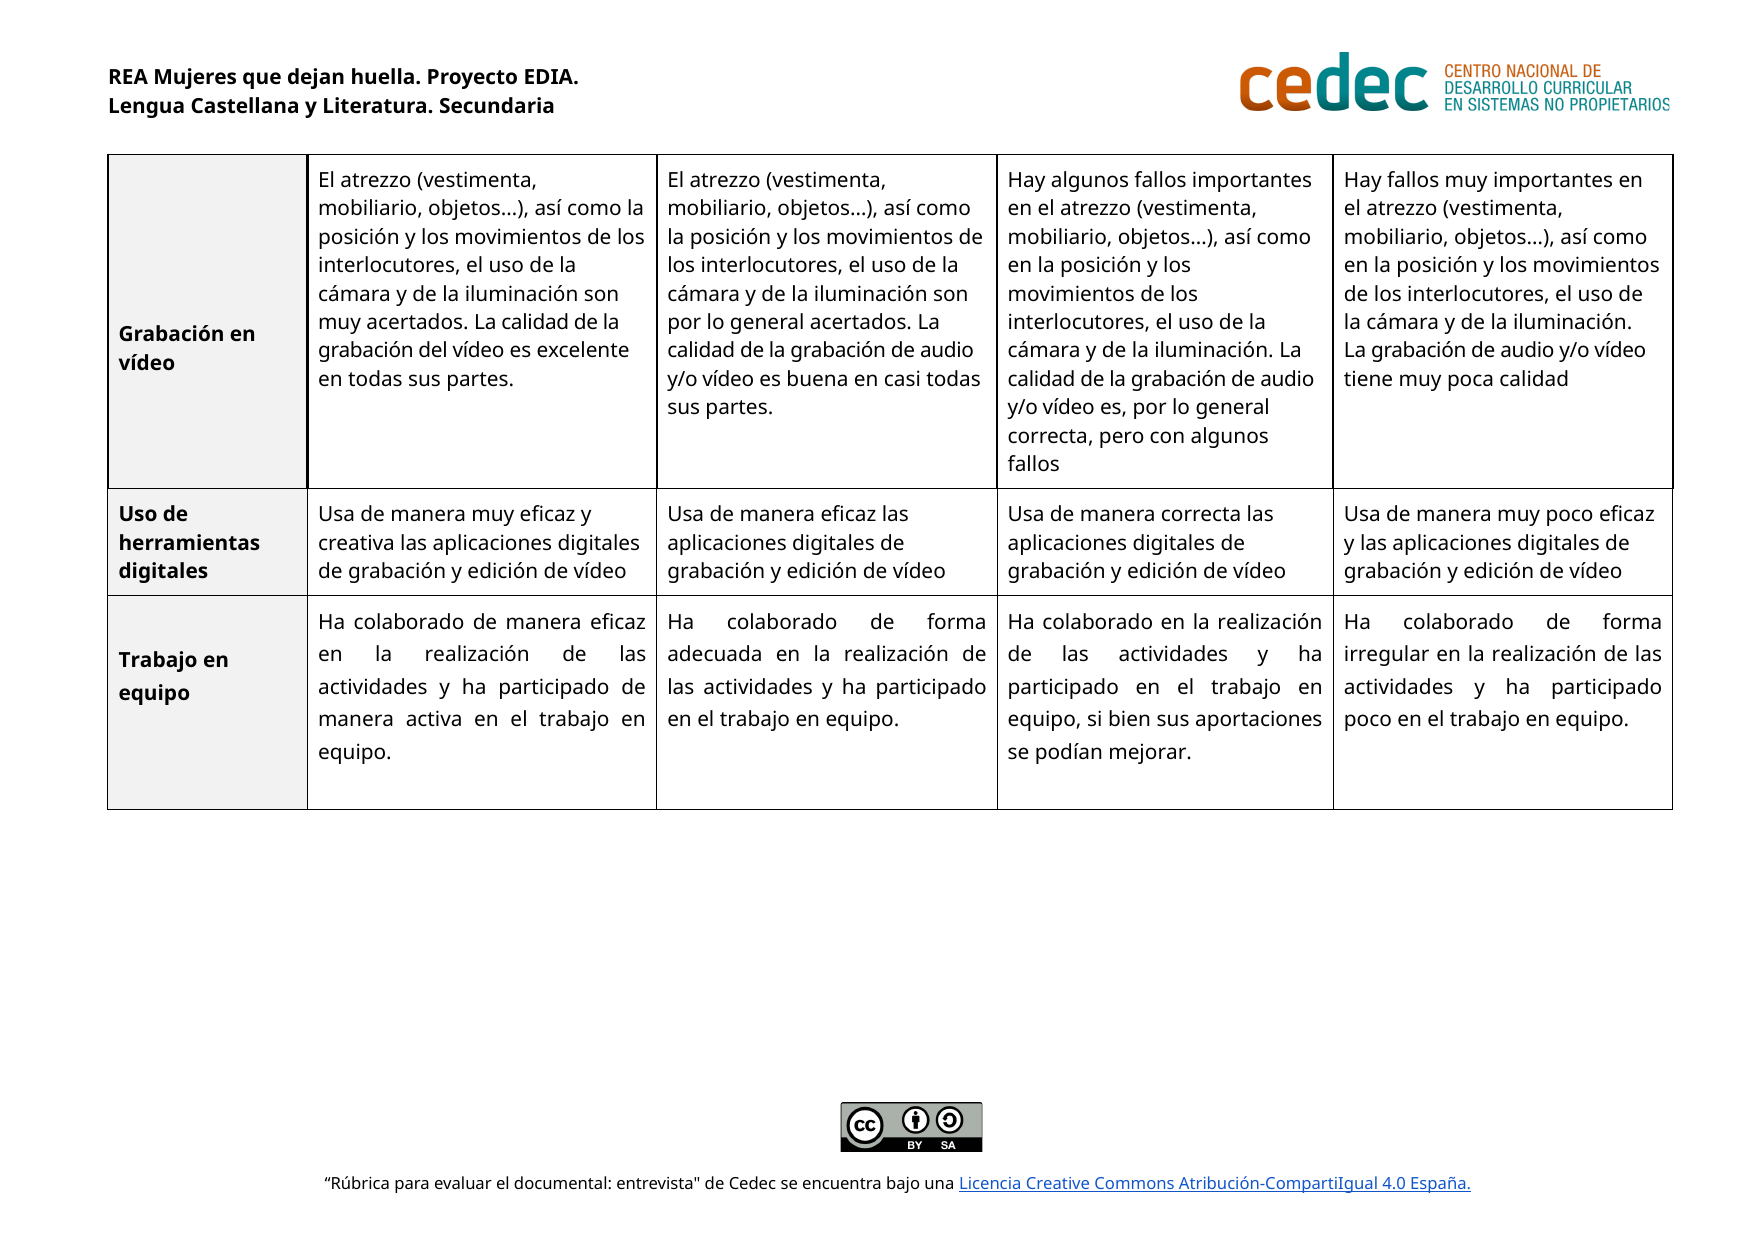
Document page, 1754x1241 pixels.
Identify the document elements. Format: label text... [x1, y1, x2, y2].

table_cell El atrezzo (vestimenta, mobiliario, objetos…), así como la posición y los movimientos de los interlocutores, el uso de la cámara y de la iluminación son por lo general acertados. La calidad de la grabación de audio y/o vídeo es buena en casi todas sus partes. [658, 155, 996, 488]
table_cell Usa de manera muy poco eficaz y las aplicaciones digitales de grabación y edición de vídeo [1334, 489, 1672, 595]
table_cell Uso de herramientas digitales [108, 489, 307, 595]
table_cell Ha colaborado de forma irregular en la realización de las actividades y ha participado poco en el trabajo en equipo. [1334, 596, 1672, 809]
table_cell Usa de manera correcta las aplicaciones digitales de grabación y edición de vídeo [998, 489, 1333, 595]
picture [1240, 52, 1670, 111]
table_cell Ha colaborado de manera eficaz en la realización de las actividades y ha participado de manera activa en el trabajo en equipo. [308, 596, 656, 809]
table_cell Hay algunos fallos importantes en el atrezzo (vestimenta, mobiliario, objetos…), así como en la posición y los movimientos de los interlocutores, el uso de la cámara y de la iluminación. La calidad de la grabación de audio y/o vídeo es, por lo general correcta, pero con algunos fallos [998, 155, 1332, 488]
table_cell Trabajo en equipo [108, 596, 307, 809]
table_cell El atrezzo (vestimenta, mobiliario, objetos…), así como la posición y los movimientos de los interlocutores, el uso de la cámara y de la iluminación son muy acertados. La calidad de la grabación del vídeo es excelente en todas sus partes. [309, 155, 656, 488]
table_cell Usa de manera muy eficaz y creativa las aplicaciones digitales de grabación y edición de vídeo [308, 489, 656, 595]
table_cell Grabación en vídeo [109, 155, 306, 488]
table_cell Ha colaborado en la realización de las actividades y ha participado en el trabajo en equipo, si bien sus aportaciones se podían mejorar. [998, 596, 1333, 809]
picture [840, 1102, 983, 1152]
table_cell Usa de manera eficaz las aplicaciones digitales de grabación y edición de vídeo [657, 489, 997, 595]
table_cell Ha colaborado de forma adecuada en la realización de las actividades y ha participado en el trabajo en equipo. [657, 596, 997, 809]
table_cell Hay fallos muy importantes en el atrezzo (vestimenta, mobiliario, objetos…), así como en la posición y los movimientos de los interlocutores, el uso de la cámara y de la iluminación. La grabación de audio y/o vídeo tiene muy poca calidad [1334, 155, 1672, 488]
